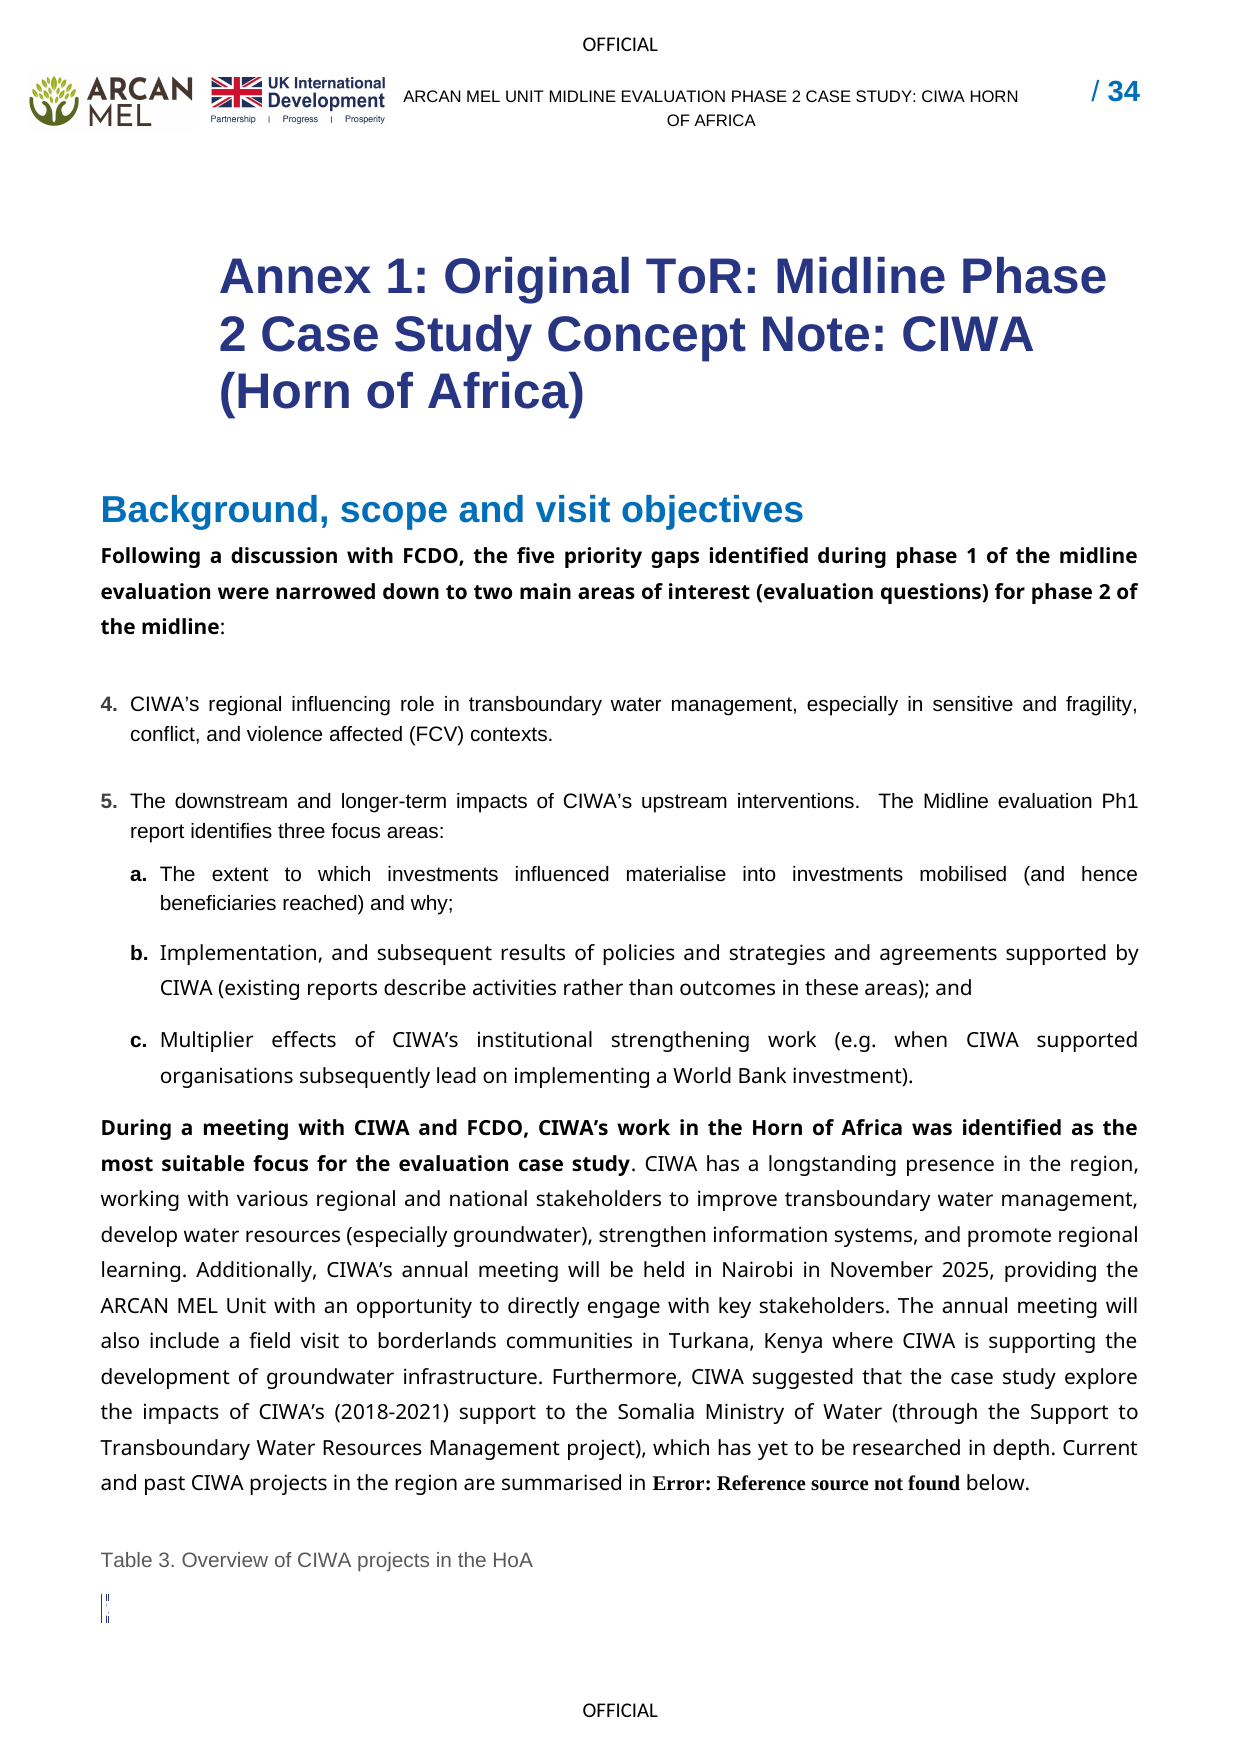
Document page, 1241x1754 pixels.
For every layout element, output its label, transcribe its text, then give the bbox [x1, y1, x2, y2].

list Multiplier effects of CIWA’s institutional strengthening work (e.g. when CIWA supported organisations subsequently lead on implementing a World Bank investment). [130, 1026, 1140, 1089]
text During a meeting with CIWA and FCDO, CIWA’s work in the Horn of Africa was identified as the most suitable focus for the evaluation case study. CIWA has a longstanding presence in the region, working with various regional and national stakeholders to improve transboundary water management, develop water resources (especially groundwater), strengthen information systems, and promote regional learning. Additionally, CIWA’s annual meeting will be held in Nairobi in November 2025, providing the ARCAN MEL Unit with an opportunity to directly engage with key stakeholders. The annual meeting will also include a field visit to borderlands communities in Turkana, Kenya where CIWA is supporting the development of groundwater infrastructure. Furthermore, CIWA suggested that the case study explore the impacts of CIWA’s (2018-2021) support to the Somalia Ministry of Water (through the Support to Transboundary Water Resources Management project), which has yet to be researched in depth. Current and past CIWA projects in the region are summarised in Error! Reference source not found. below. [100, 1113, 1140, 1497]
text Background, scope and visit objectives [100, 494, 1140, 529]
list Implementation, and subsequent results of policies and strategies and agreements supported by CIWA (existing reports describe activities rather than outcomes in these areas); and [130, 938, 1140, 1002]
subtitle Annex 1: Original ToR: Midline Phase 2 Case Study Concept Note: CIWA (Horn of Africa) [218, 247, 1140, 419]
text Table 3. Overview of CIWA projects in the HoA [100, 1548, 1140, 1572]
list The downstream and longer-term impacts of CIWA’s upstream interventions. The Midline evaluation Ph1 report identifies three focus areas: [100, 789, 1140, 843]
text Following a discussion with FCDO, the five priority gaps identified during phase 1 of the midline evaluation were narrowed down to two main areas of interest (evaluation questions) for phase 2 of the midline: [100, 541, 1140, 641]
list CIWA’s regional influencing role in transboundary water management, especially in sensitive and fragility, conflict, and violence affected (FCV) contexts. [100, 692, 1140, 746]
list The extent to which investments influenced materialise into investments mobilised (and hence beneficiaries reached) and why; [130, 861, 1140, 915]
